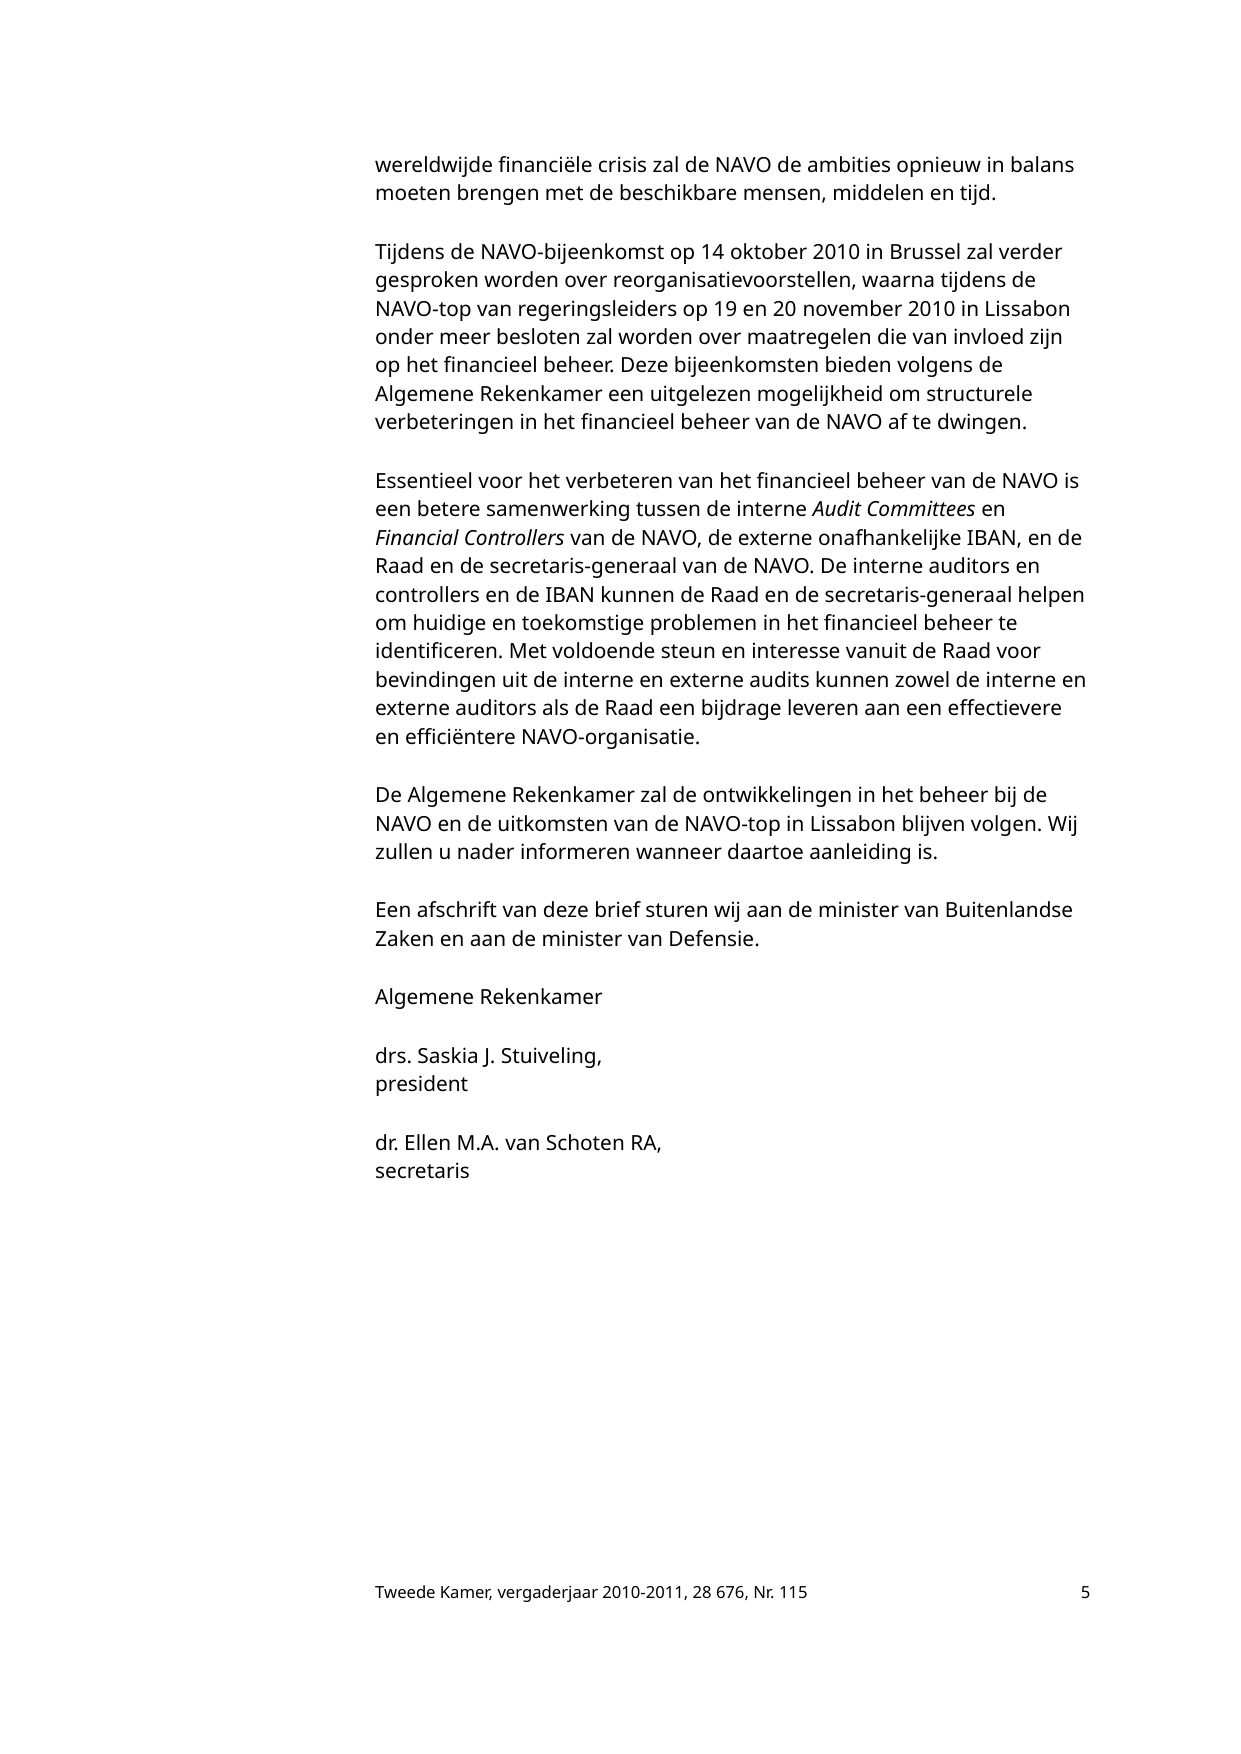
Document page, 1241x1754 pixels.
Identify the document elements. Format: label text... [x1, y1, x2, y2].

text president [375, 1201, 1090, 1229]
text drs. Saskia J. Stuiveling, [375, 1172, 1090, 1201]
text dr. Ellen M.A. van Schoten RA, [375, 1259, 1090, 1288]
subtitle 2. NAVO-bijeenkomsten in oktober en november 2010 [375, 150, 1090, 181]
text Algemene Rekenkamer [375, 1114, 1090, 1142]
text De NAVO dient zich nu, meer dan ooit, bewust te zijn van het belang van goed financieel beheer voor het kunnen blijven voortzetten van NAVO-operaties en voor het voortbestaan van de organisatie. Door de huidige wereldwijde financiële crisis zal de NAVO de ambities opnieuw in balans moeten brengen met de beschikbare mensen, middelen en tijd. [375, 196, 1090, 338]
text Tijdens de NAVO-bijeenkomst op 14 oktober 2010 in Brussel zal verder gesproken worden over reorganisatievoorstellen, waarna tijdens de NAVO-top van regeringsleiders op 19 en 20 november 2010 in Lissabon onder meer besloten zal worden over maatregelen die van invloed zijn op het financieel beheer. Deze bijeenkomsten bieden volgens de Algemene Rekenkamer een uitgelezen mogelijkheid om structurele verbeteringen in het financieel beheer van de NAVO af te dwingen. [375, 368, 1090, 567]
text secretaris [375, 1288, 1090, 1316]
text De Algemene Rekenkamer zal de ontwikkelingen in het beheer bij de NAVO en de uitkomsten van de NAVO-top in Lissabon blijven volgen. Wij zullen u nader informeren wanneer daartoe aanleiding is. [375, 912, 1090, 997]
text Essentieel voor het verbeteren van het financieel beheer van de NAVO is een betere samenwerking tussen de interne Audit Committees en Financial Controllers van de NAVO, de externe onafhankelijke IBAN, en de Raad en de secretaris-generaal van de NAVO. De interne auditors en controllers en de IBAN kunnen de Raad en de secretaris-generaal helpen om huidige en toekomstige problemen in het financieel beheer te identificeren. Met voldoende steun en interesse vanuit de Raad voor bevindingen uit de interne en externe audits kunnen zowel de interne en externe auditors als de Raad een bijdrage leveren aan een effectievere en efficiëntere NAVO-organisatie. [375, 597, 1090, 882]
text Een afschrift van deze brief sturen wij aan de minister van Buitenlandse Zaken en aan de minister van Defensie. [375, 1027, 1090, 1084]
